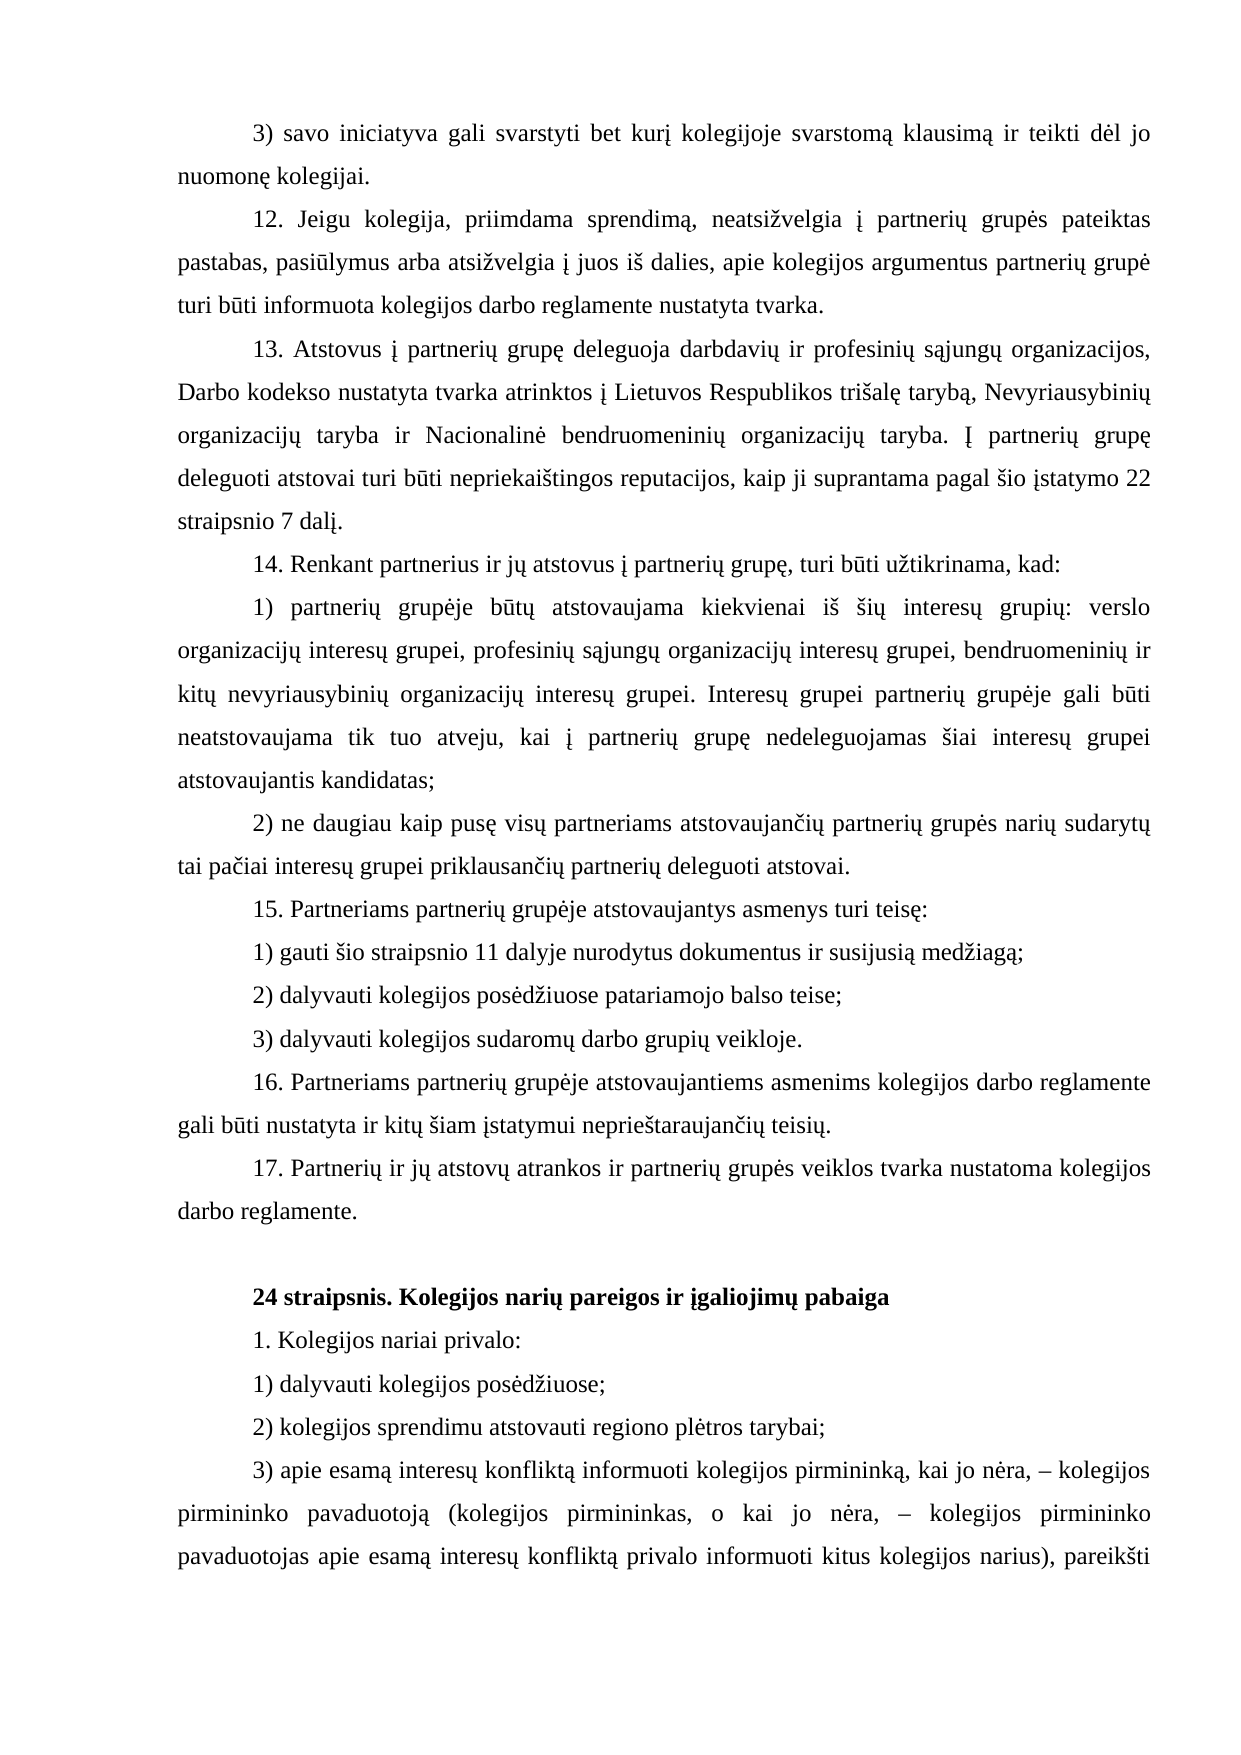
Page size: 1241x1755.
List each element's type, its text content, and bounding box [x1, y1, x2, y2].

text 3) apie esamą interesų konfliktą informuoti kolegijos pirmininką, kai jo nėra, – kolegijos pirmininko pavaduotoją (kolegijos pirmininkas, o kai jo nėra, – kolegijos pirmininko pavaduotojas apie esamą interesų konfliktą privalo informuoti kitus kolegijos narius), pareikšti [177, 1455, 1152, 1570]
text 1) partnerių grupėje būtų atstovaujama kiekvienai iš šių interesų grupių: verslo organizacijų interesų grupei, profesinių sąjungų organizacijų interesų grupei, bendruomeninių ir kitų nevyriausybinių organizacijų interesų grupei. Interesų grupei partnerių grupėje gali būti neatstovaujama tik tuo atveju, kai į partnerių grupę nedeleguojamas šiai interesų grupei atstovaujantis kandidatas; [177, 592, 1152, 794]
text 16. Partneriams partnerių grupėje atstovaujantiems asmenims kolegijos darbo reglamente gali būti nustatyta ir kitų šiam įstatymui neprieštaraujančių teisių. [177, 1067, 1152, 1139]
text 2) dalyvauti kolegijos posėdžiuose patariamojo balso teise; [177, 981, 1152, 1009]
text 2) ne daugiau kaip pusę visų partneriams atstovaujančių partnerių grupės narių sudarytų tai pačiai interesų grupei priklausančių partnerių deleguoti atstovai. [177, 808, 1152, 880]
text 15. Partneriams partnerių grupėje atstovaujantys asmenys turi teisę: [177, 894, 1152, 923]
text 3) savo iniciatyva gali svarstyti bet kurį kolegijoje svarstomą klausimą ir teikti dėl jo nuomonę kolegijai. [177, 118, 1152, 190]
text 14. Renkant partnerius ir jų atstovus į partnerių grupę, turi būti užtikrinama, kad: [177, 549, 1152, 578]
text 12. Jeigu kolegija, priimdama sprendimą, neatsižvelgia į partnerių grupės pateiktas pastabas, pasiūlymus arba atsižvelgia į juos iš dalies, apie kolegijos argumentus partnerių grupė turi būti informuota kolegijos darbo reglamente nustatyta tvarka. [177, 204, 1152, 319]
text 1) dalyvauti kolegijos posėdžiuose; [177, 1369, 1152, 1397]
text 3) dalyvauti kolegijos sudaromų darbo grupių veikloje. [177, 1024, 1152, 1052]
text 1. Kolegijos nariai privalo: [177, 1326, 1152, 1354]
text 1) gauti šio straipsnio 11 dalyje nurodytus dokumentus ir susijusią medžiagą; [177, 937, 1152, 966]
text 24 straipsnis. Kolegijos narių pareigos ir įgaliojimų pabaiga [177, 1282, 1152, 1311]
text 17. Partnerių ir jų atstovų atrankos ir partnerių grupės veiklos tvarka nustatoma kolegijos darbo reglamente. [177, 1153, 1152, 1225]
text 13. Atstovus į partnerių grupę deleguoja darbdavių ir profesinių sąjungų organizacijos, Darbo kodekso nustatyta tvarka atrinktos į Lietuvos Respublikos trišalę tarybą, Nevyriausybinių organizacijų taryba ir Nacionalinė bendruomeninių organizacijų taryba. Į partnerių grupę deleguoti atstovai turi būti nepriekaištingos reputacijos, kaip ji suprantama pagal šio įstatymo 22 straipsnio 7 dalį. [177, 334, 1152, 535]
text 2) kolegijos sprendimu atstovauti regiono plėtros tarybai; [177, 1412, 1152, 1441]
